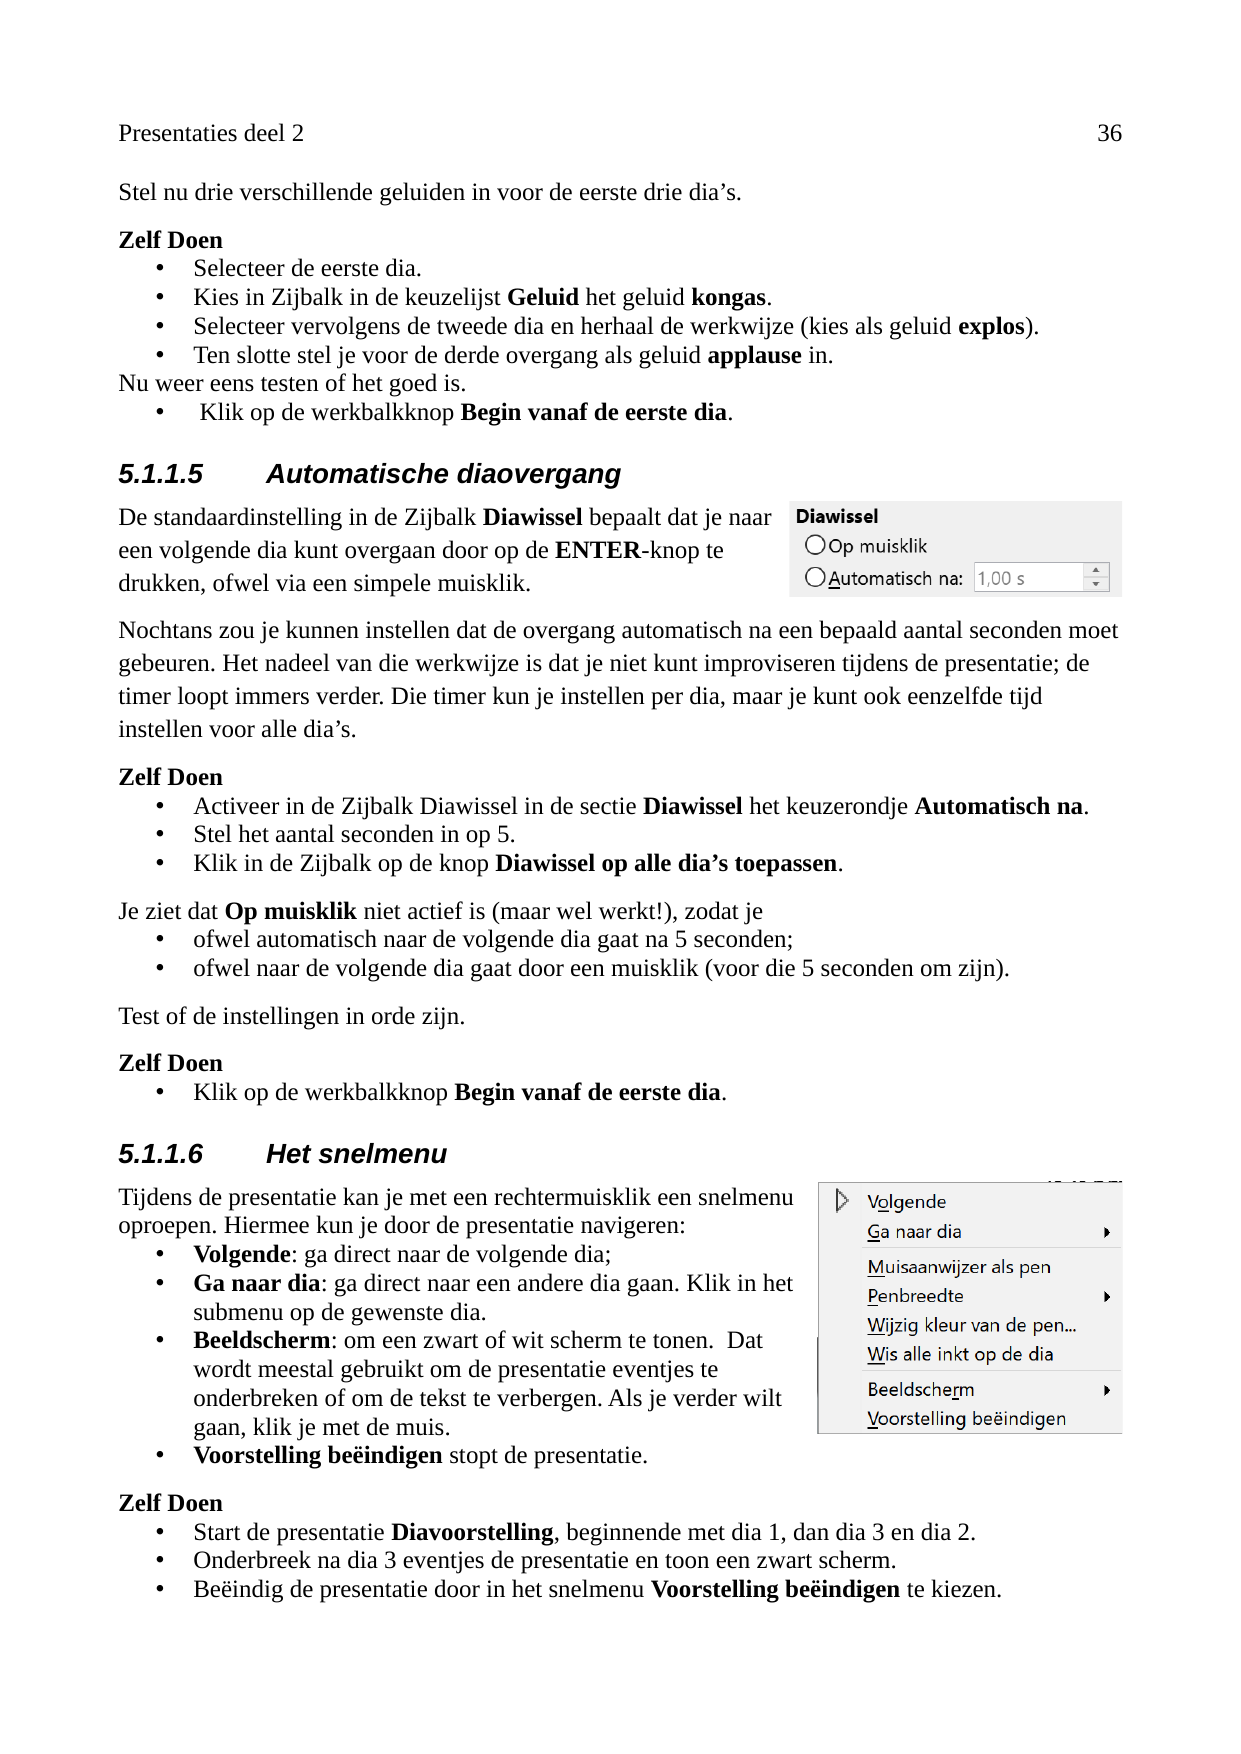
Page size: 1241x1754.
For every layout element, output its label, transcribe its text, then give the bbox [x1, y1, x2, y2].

list Kies in Zijbalk in de keuzelijst Geluid het geluid kongas. [156, 282, 1122, 311]
list Klik op de werkbalkknop Begin vanaf de eerste dia. [156, 1077, 1122, 1106]
list Selecteer vervolgens de tweede dia en herhaal de werkwijze (kies als geluid explos). [156, 311, 1122, 340]
list ofwel automatisch naar de volgende dia gaat na 5 seconden; [156, 924, 1122, 953]
list Volgende: ga direct naar de volgende dia; [156, 1239, 817, 1268]
subtitle Het snelmenu [118, 1137, 1122, 1169]
picture [817, 1181, 1123, 1434]
text Je ziet dat Op muisklik niet actief is (maar wel werkt!), zodat je [118, 896, 1122, 924]
list Beëindig de presentatie door in het snelmenu Voorstelling beëindigen te kiezen. [156, 1574, 1122, 1603]
text Tijdens de presentatie kan je met een rechtermuisklik een snelmenu oproepen. Hiermee kun je door de presentatie navigeren: [118, 1182, 817, 1239]
list Klik in de Zijbalk op de knop Diawissel op alle dia’s toepassen. [156, 848, 1122, 877]
subtitle Automatische diaovergang [118, 457, 1122, 489]
list Activeer in de Zijbalk Diawissel in de sectie Diawissel het keuzerondje Automatisch na. [156, 791, 1122, 819]
list Stel het aantal seconden in op 5. [156, 819, 1122, 848]
text Zelf Doen [118, 225, 1122, 253]
list Beeldscherm: om een zwart of wit scherm te tonen. Dat wordt meestal gebruikt om de presentatie eventjes te onderbreken of om de tekst te verbergen. Als je verder wilt gaan, klik je met de muis. [156, 1326, 1122, 1441]
text Stel nu drie verschillende geluiden in voor de eerste drie dia’s. [118, 177, 1122, 206]
list Start de presentatie Diavoorstelling, beginnende met dia 1, dan dia 3 en dia 2. [156, 1517, 1122, 1546]
list Onderbreek na dia 3 eventjes de presentatie en toon een zwart scherm. [156, 1546, 1122, 1574]
text Nu weer eens testen of het goed is. [118, 368, 1122, 397]
text Zelf Doen [118, 1048, 1122, 1077]
list Ga naar dia: ga direct naar een andere dia gaan. Klik in het submenu op de gewenste dia. [156, 1268, 817, 1326]
list Ten slotte stel je voor de derde overgang als geluid applause in. [156, 340, 1122, 368]
list Selecteer de eerste dia. [156, 253, 1122, 282]
text De standaardinstelling in de Zijbalk Diawissel bepaalt dat je naar een volgende dia kunt overgaan door op de ENTER-knop te drukken, ofwel via een simpele muisklik. [118, 502, 789, 596]
list ofwel naar de volgende dia gaat door een muisklik (voor die 5 seconden om zijn). [156, 953, 1122, 982]
picture [789, 501, 1123, 597]
text Zelf Doen [118, 762, 1122, 791]
text Nochtans zou je kunnen instellen dat de overgang automatisch na een bepaald aantal seconden moet gebeuren. Het nadeel van die werkwijze is dat je niet kunt improviseren tijdens de presentatie; de timer loopt immers verder. Die timer kun je instellen per dia, maar je kunt ook eenzelfde tijd instellen voor alle dia’s. [118, 615, 1122, 743]
text Zelf Doen [118, 1488, 1122, 1517]
list Voorstelling beëindigen stopt de presentatie. [156, 1441, 1122, 1469]
list Klik op de werkbalkknop Begin vanaf de eerste dia. [156, 397, 1122, 426]
text Test of de instellingen in orde zijn. [118, 1001, 1122, 1030]
